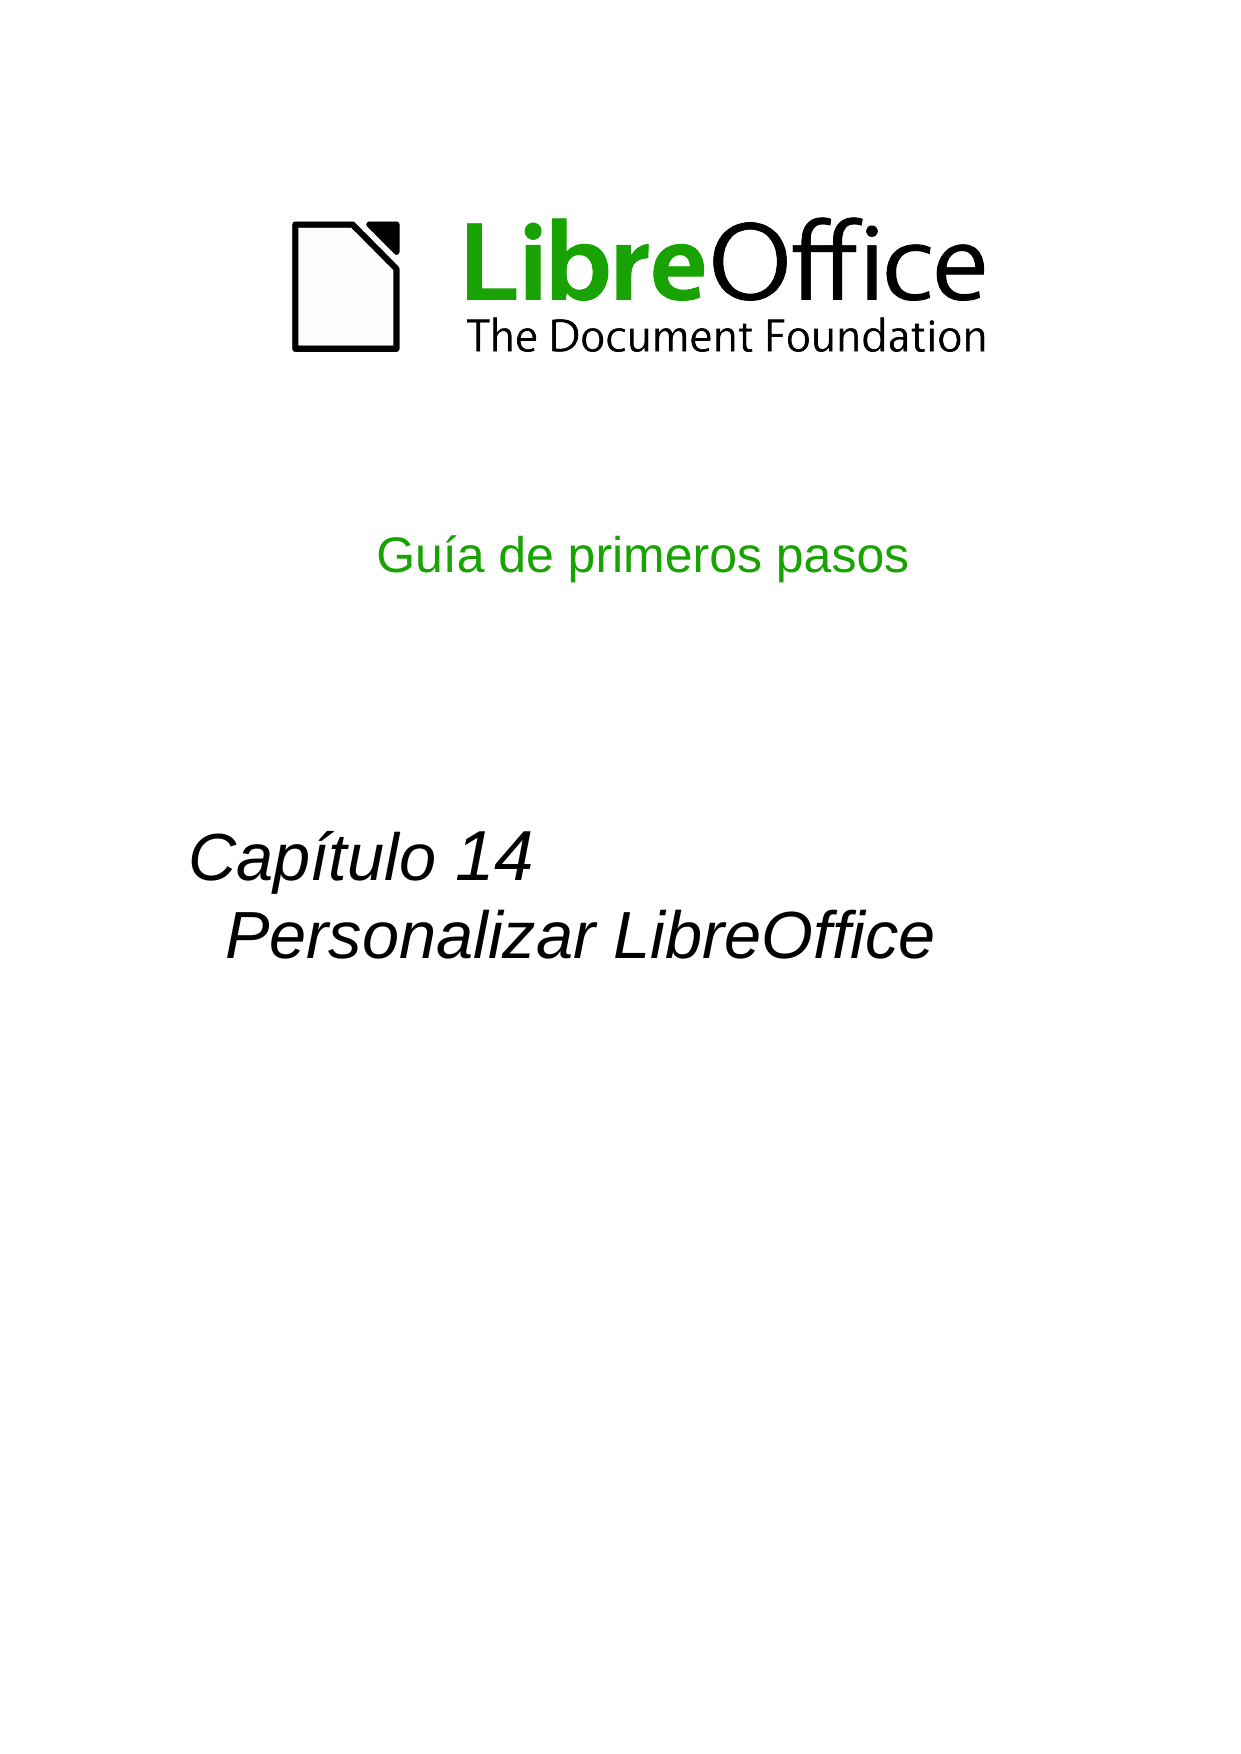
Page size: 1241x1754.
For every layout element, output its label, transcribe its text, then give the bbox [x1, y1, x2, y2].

subtitle Capítulo 14 Personalizar LibreOffice [188, 814, 1098, 972]
picture [250, 186, 1035, 387]
text Guía de primeros pasos [188, 526, 1098, 583]
